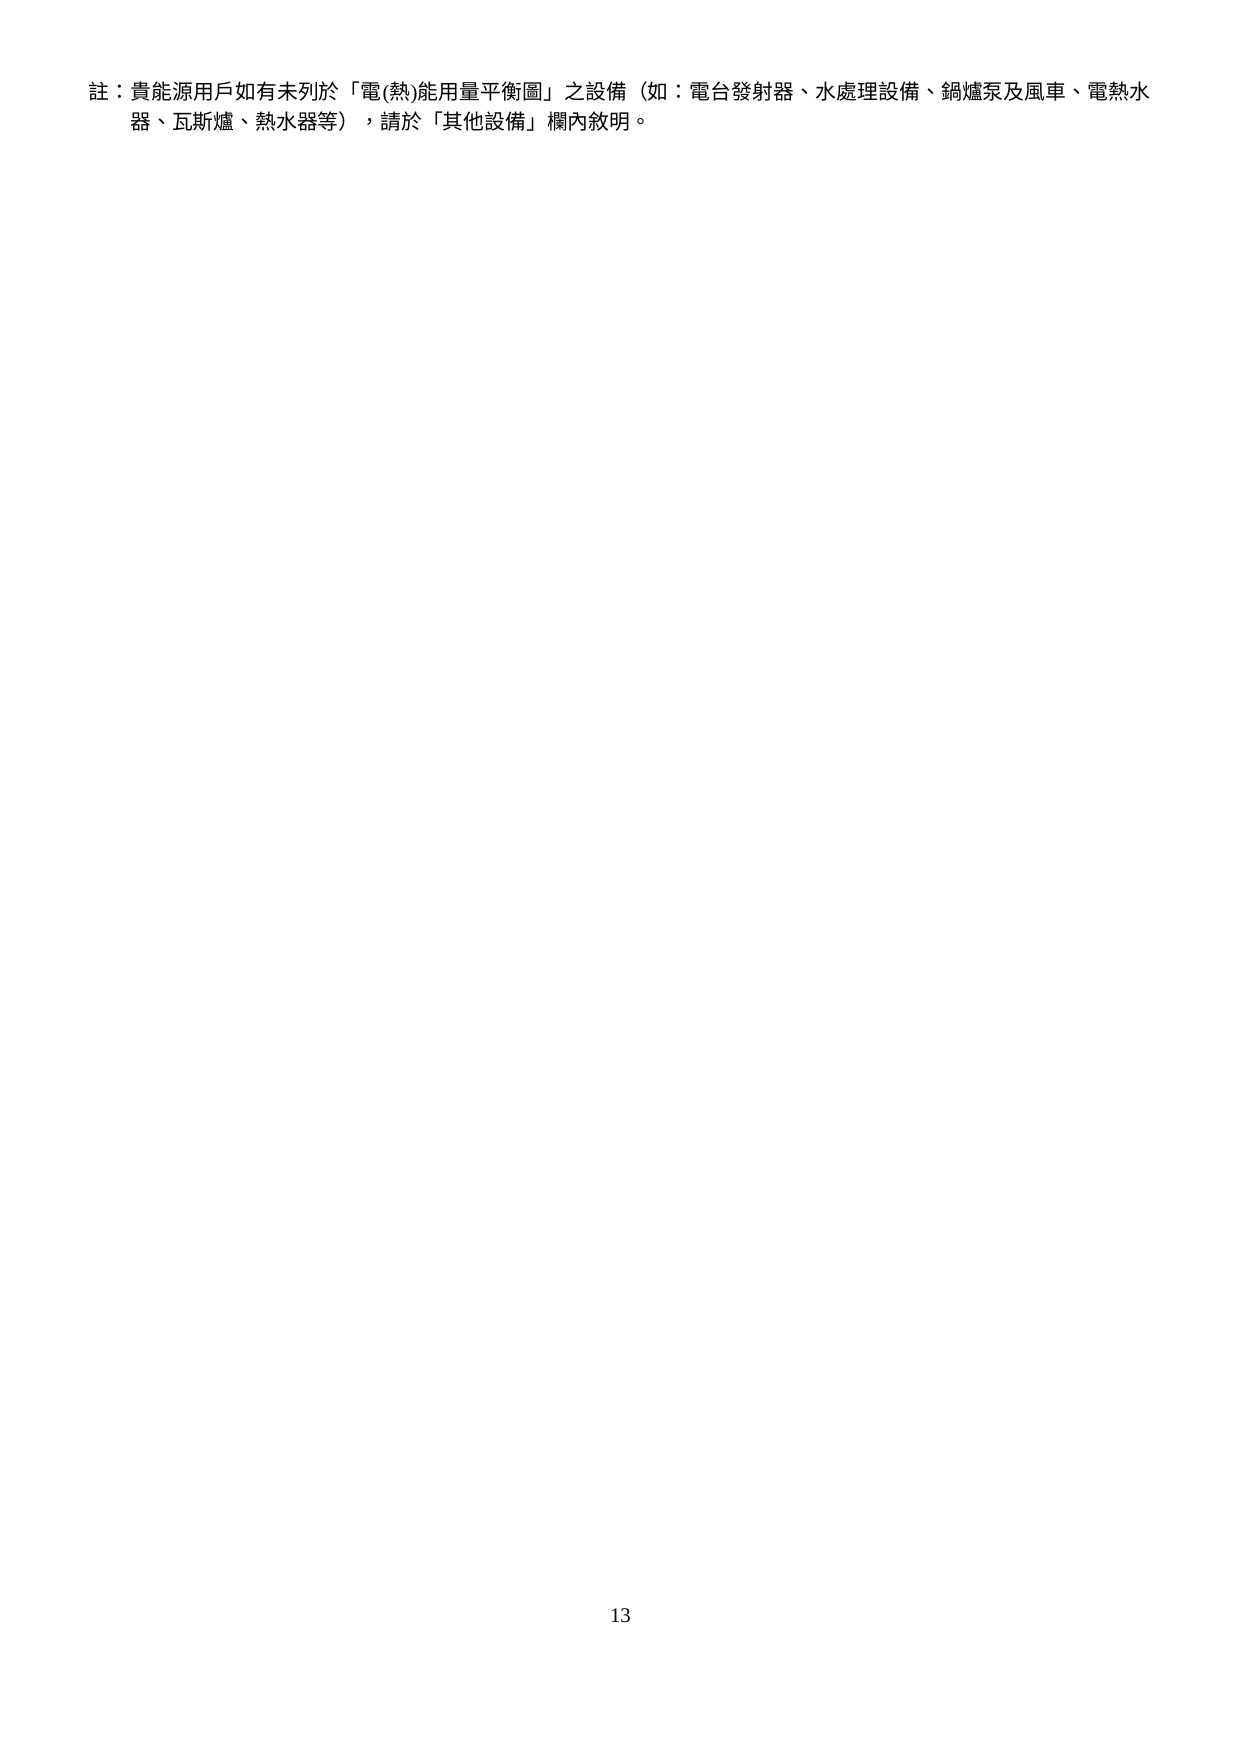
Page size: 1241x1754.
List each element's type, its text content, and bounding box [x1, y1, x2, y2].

text 註：貴能源用戶如有未列於「電(熱)能用量平衡圖」之設備（如：電台發射器、水處理設備、鍋爐泵及風車、電熱水器、瓦斯爐、熱水器等），請於「其他設備」欄內敘明。 [88, 75, 1152, 135]
